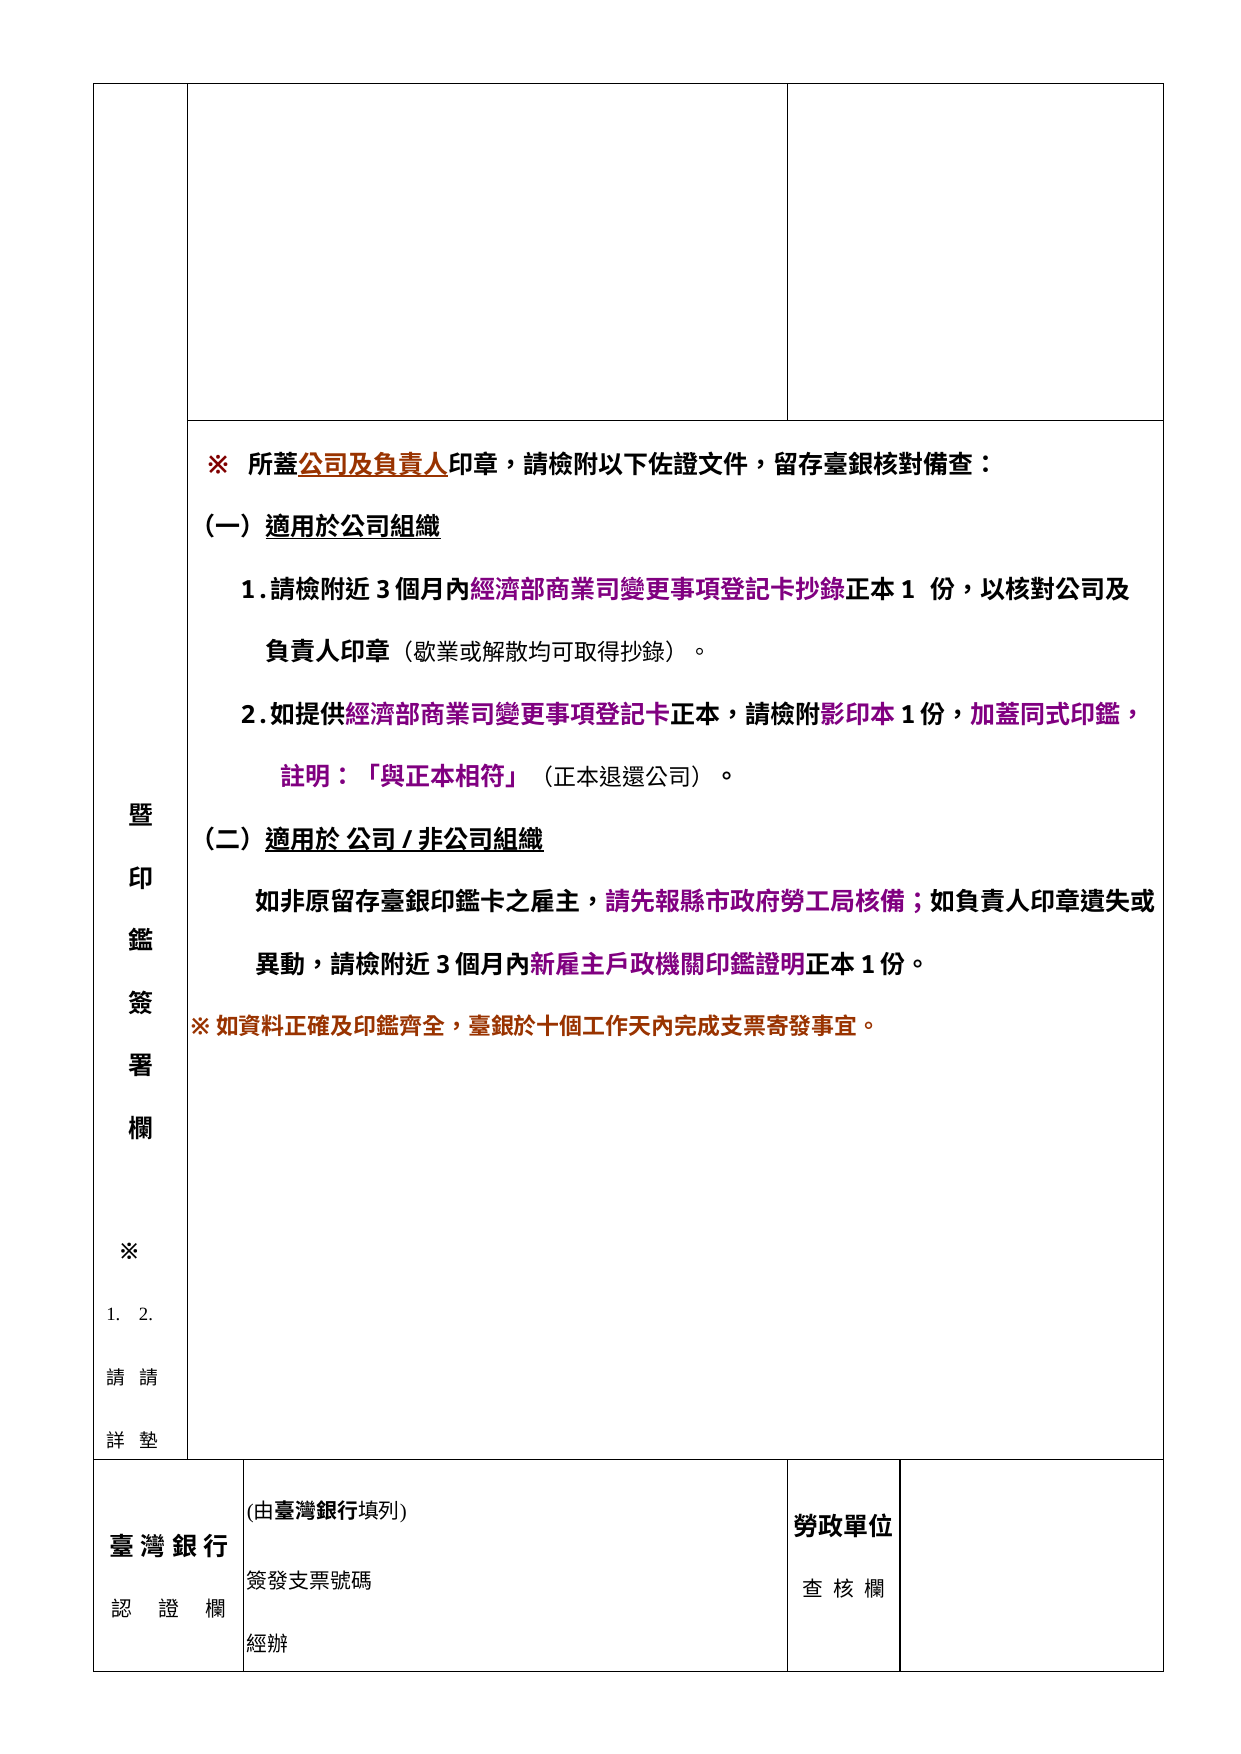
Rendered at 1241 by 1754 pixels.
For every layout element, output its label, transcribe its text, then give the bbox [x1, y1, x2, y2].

table_cell 專 戶 餘 款 領 回 聲 明 暨 印 鑑 簽 署 欄 ※ 1. 2. 請 請 詳 墊 閱 滑 ； 鼠 並 墊 填 ； 寫 印 資 章 料 蓋 及 清 蓋 楚 章 。 [94, 84, 187, 1459]
table_cell [788, 84, 1163, 419]
table_cell ※ 所蓋公司及負責人印章，請檢附以下佐證文件，留存臺銀核對備查： （一）適用於公司組織 1.請檢附近3個月內經濟部商業司變更事項登記卡抄錄正本1 份，以核對公司及 負責人印章（歇業或解散均可取得抄錄）。 2.如提供經濟部商業司變更事項登記卡正本，請檢附影印本1份，加蓋同式印鑑， 註明：「與正本相符」（正本退還公司）。 （二）適用於 公司 / 非公司組織 如非原留存臺銀印鑑卡之雇主，請先報縣市政府勞工局核備；如負責人印章遺失或 異動，請檢附近3個月內新雇主戶政機關印鑑證明正本1份。 ※ 如資料正確及印鑑齊全，臺銀於十個工作天內完成支票寄發事宜。 [188, 421, 1163, 1459]
table_cell [188, 84, 787, 419]
table_cell [901, 1460, 1163, 1671]
table_cell (由臺灣銀行填列) 簽發支票號碼 經辦 [244, 1460, 787, 1671]
table_cell 勞政單位 查 核 欄 [788, 1460, 899, 1671]
table_cell 臺 灣 銀 行 認 證 欄 [94, 1460, 243, 1671]
